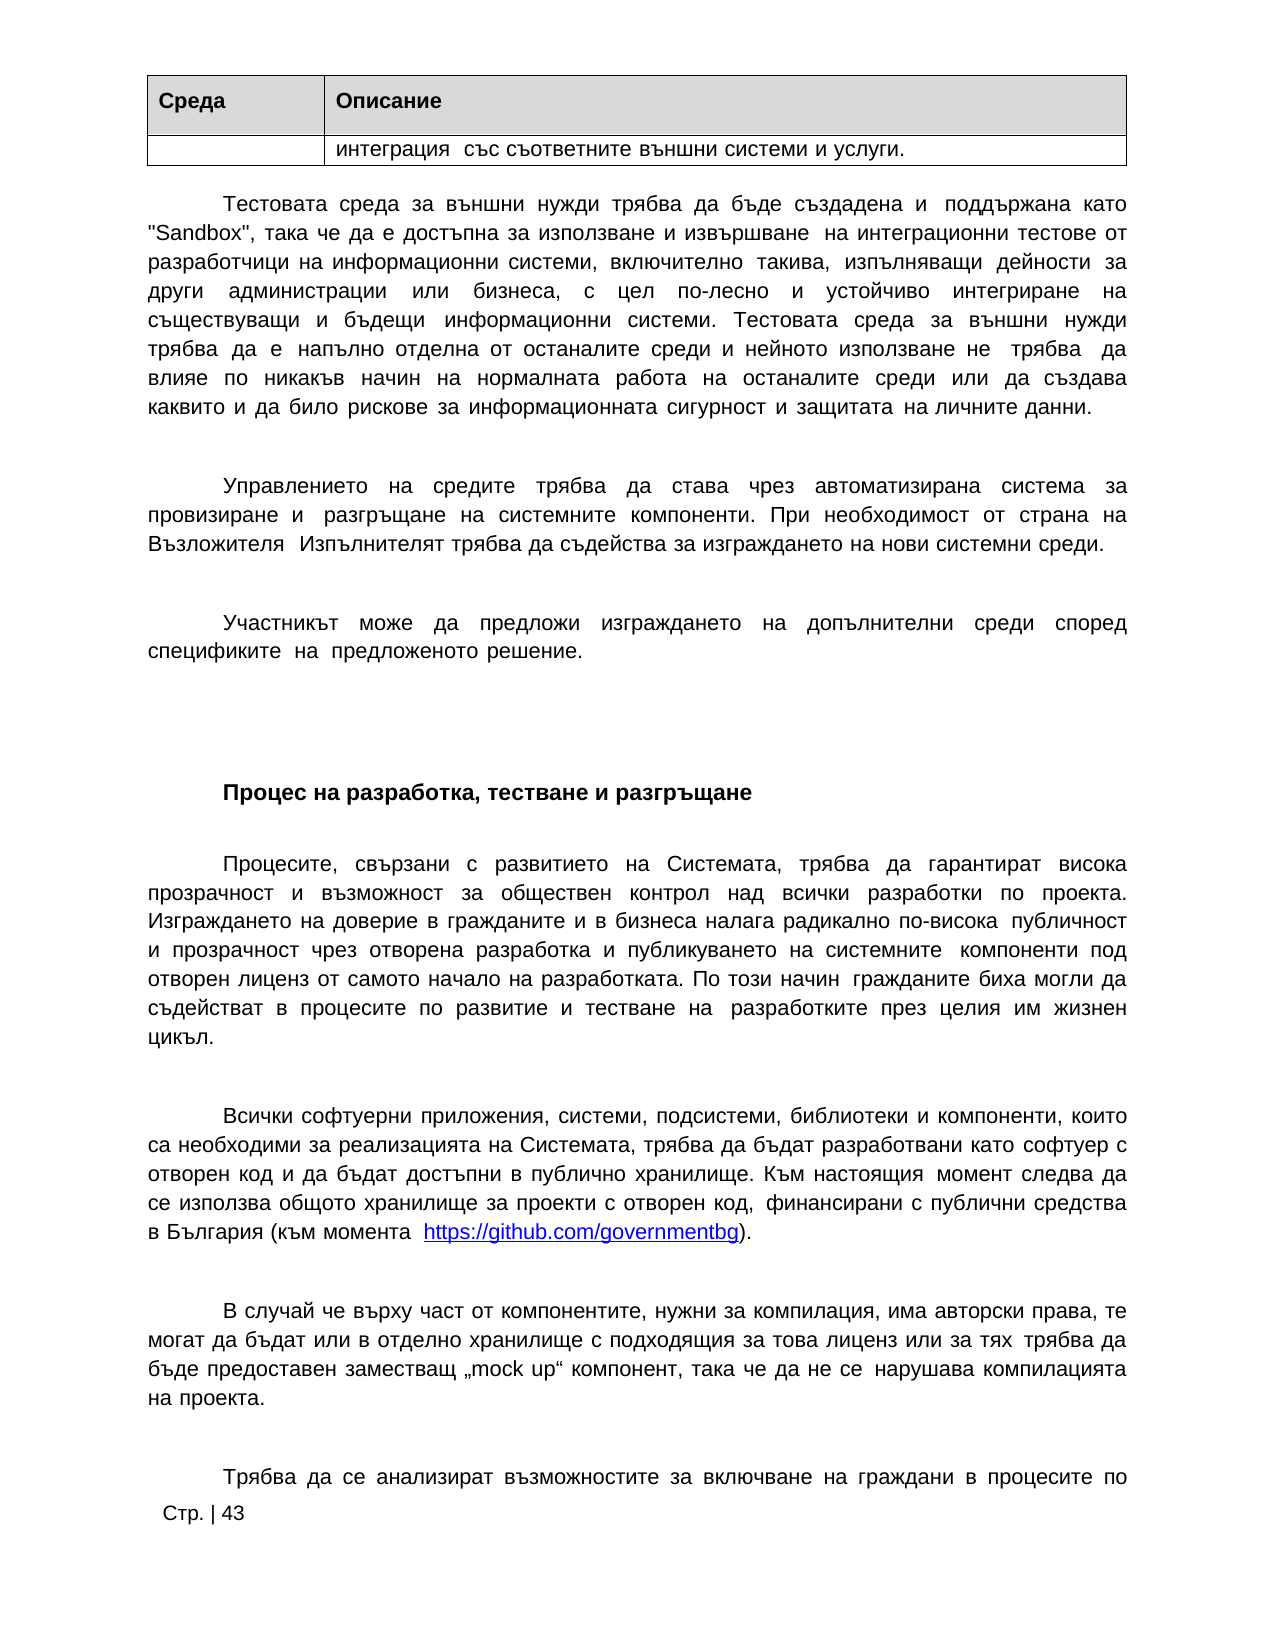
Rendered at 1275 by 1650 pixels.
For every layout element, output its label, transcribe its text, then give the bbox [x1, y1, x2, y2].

table_cell интеграция със съответните външни системи и услуги. [325, 136, 1126, 165]
text Процесите, свързани с развитието на Системата, трябва да гарантират висока прозрачност и възможност за обществен контрол над всички разработки по проекта. Изграждането на доверие в гражданите и в бизнеса налага радикално по-висока публичност и прозрачност чрез отворена разработка и публикуването на системните компоненти под отворен лиценз от самото начало на разработката. По този начин гражданите биха могли да съдействат в процесите по развитие и тестване на разработките през целия им жизнен цикъл. [148, 850, 1127, 1049]
table_header Описание [325, 76, 1126, 134]
text В случай че върху част от компонентите, нужни за компилация, има авторски права, те могат да бъдат или в отделно хранилище с подходящия за това лиценз или за тях трябва да бъде предоставен заместващ „mock up“ компонент, така че да не се нарушава компилацията на проекта. [148, 1298, 1127, 1410]
text Всички софтуерни приложения, системи, подсистеми, библиотеки и компоненти, които са необходими за реализацията на Системата, трябва да бъдат разработвани като софтуер с отворен код и да бъдат достъпни в публично хранилище. Към настоящия момент следва да се използва общото хранилище за проекти с отворен код, финансирани с публични средства в България (към момента https://github.com/governmentbg). [148, 1103, 1127, 1244]
text Участникът може да предложи изграждането на допълнителни среди според спецификите на предложеното решение. [148, 609, 1127, 664]
text Управлението на средите трябва да става чрез автоматизирана система за провизиране и разгръщане на системните компоненти. При необходимост от страна на Възложителя Изпълнителят трябва да съдейства за изграждането на нови системни среди. [148, 473, 1127, 556]
table_cell [148, 136, 324, 165]
text Тестовата среда за външни нужди трябва да бъде създадена и поддържана като "Sandbox", така че да е достъпна за използване и извършване на интеграционни тестове от разработчици на информационни системи, включително такива, изпълняващи дейности за други администрации или бизнеса, с цел по-лесно и устойчиво интегриране на съществуващи и бъдещи информационни системи. Тестовата среда за външни нужди трябва да е напълно отделна от останалите среди и нейното използване не трябва да влияе по никакъв начин на нормалната работа на останалите среди или да създава каквито и да било рискове за информационната сигурност и защитата на личните данни. [148, 191, 1127, 419]
text Трябва да се анализират възможностите за включване на граждани в процесите по [148, 1464, 1127, 1489]
table_header Среда [148, 76, 324, 134]
subtitle Процес на разработка, тестване и разгръщане [148, 778, 1127, 805]
